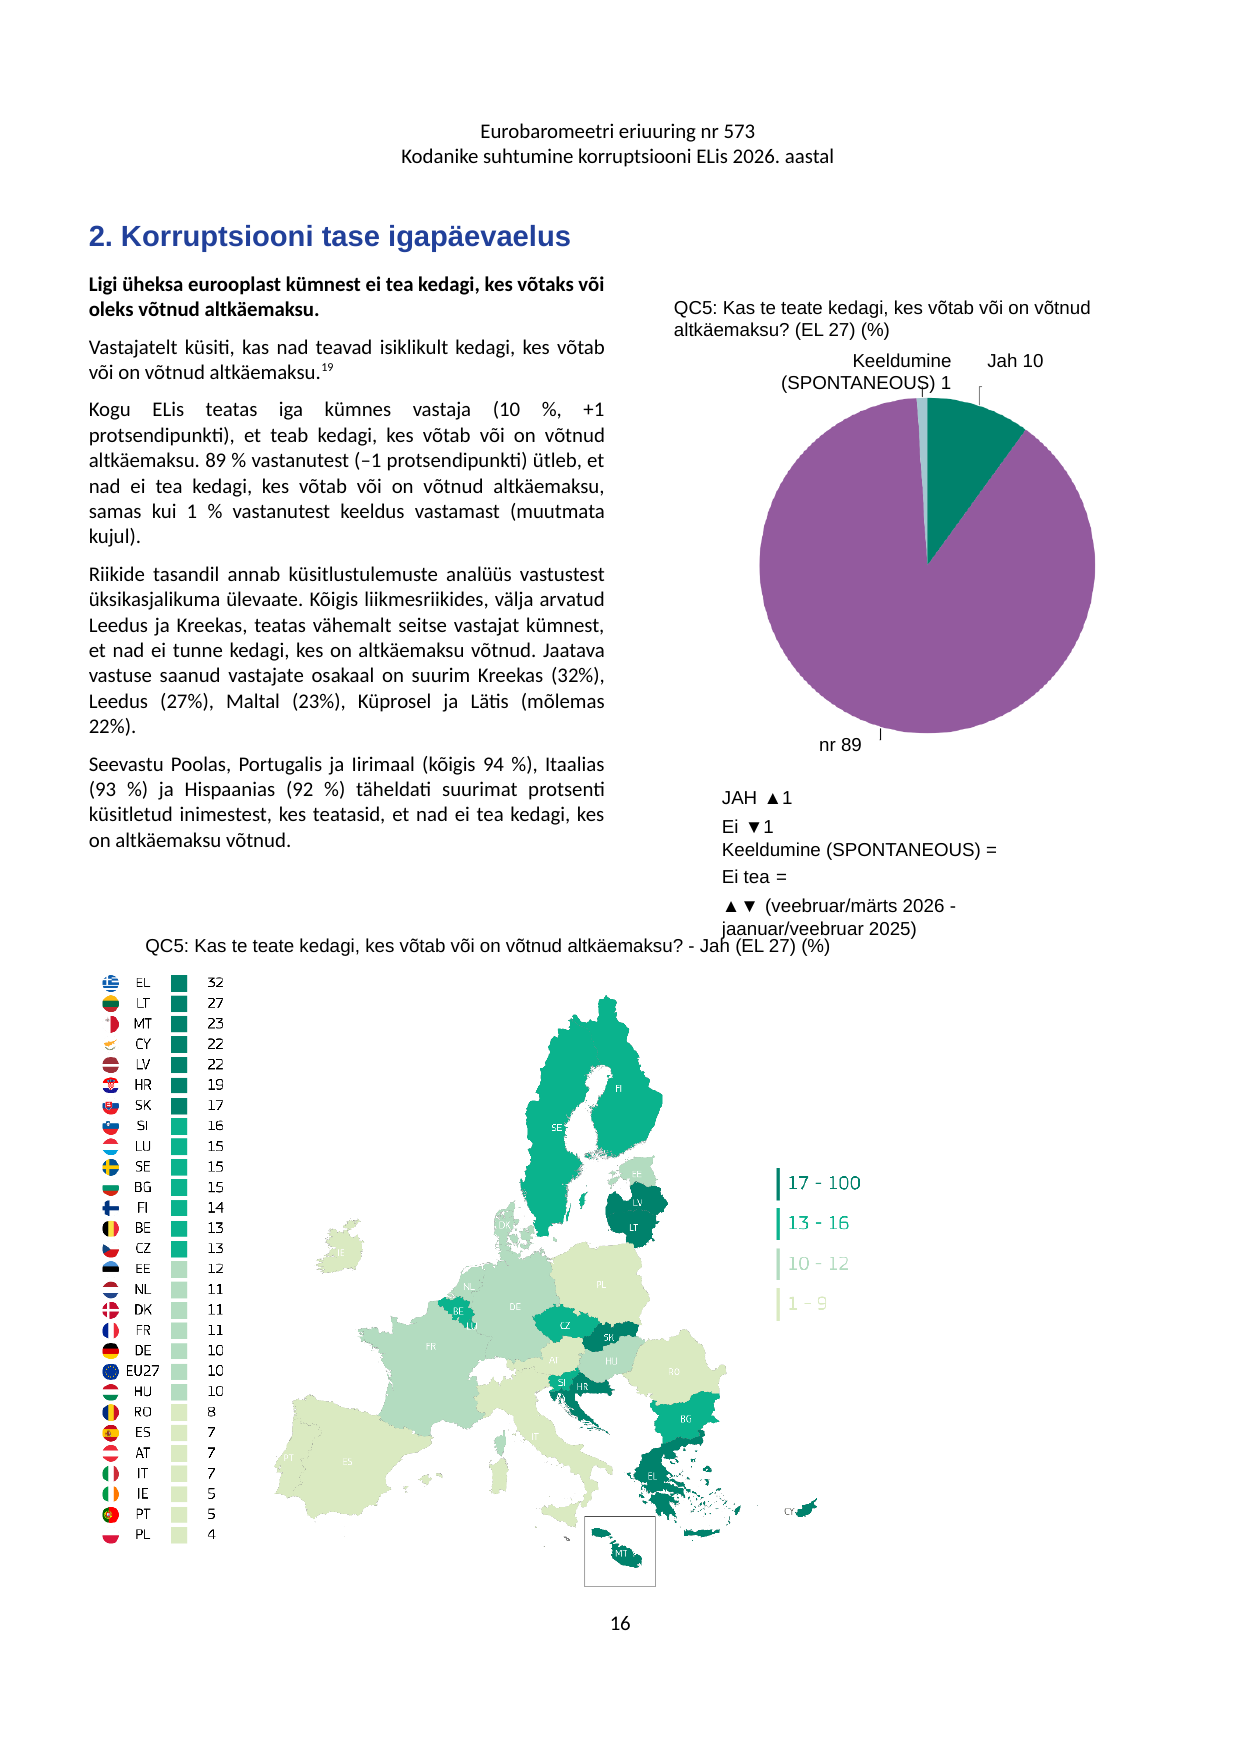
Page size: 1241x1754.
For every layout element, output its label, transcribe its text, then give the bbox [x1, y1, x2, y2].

picture [88, 957, 875, 1594]
picture [747, 382, 1100, 745]
text Seevastu Poolas, Portugalis ja Iirimaal (kõigis 94 %), Itaalias (93 %) ja Hispaanias (92 %) täheldati suurimat protsenti küsitletud inimestest, kes teatasid, et nad ei tea kedagi, kes on altkäemaksu võtnud. [88, 751, 605, 852]
picture [815, 382, 824, 388]
picture [891, 382, 900, 388]
text Kogu ELis teatas iga kümnes vastaja (10 %, +1 protsendipunkti), et teab kedagi, kes võtab või on võtnud altkäemaksu. 89 % vastanutest (–1 protsendipunkti) ütleb, et nad ei tea kedagi, kes võtab või on võtnud altkäemaksu, samas kui 1 % vastanutest keeldus vastamast (muutmata kujul). [88, 397, 605, 549]
picture [906, 382, 913, 388]
subtitle 2. Korruptsiooni tase igapäevaelus [88, 219, 605, 253]
text Ligi üheksa eurooplast kümnest ei tea kedagi, kes võtaks või oleks võtnud altkäemaksu. [88, 271, 605, 322]
text Riikide tasandil annab küsitlustulemuste analüüs vastustest üksikasjalikuma ülevaate. Kõigis liikmesriikides, välja arvatud Leedus ja Kreekas, teatas vähemalt seitse vastajat kümnest, et nad ei tunne kedagi, kes on altkäemaksu võtnud. Jaatava vastuse saanud vastajate osakaal on suurim Kreekas (32%), Leedus (27%), Maltal (23%), Küprosel ja Lätis (mõlemas 22%). [88, 561, 605, 739]
text Vastajatelt küsiti, kas nad teavad isiklikult kedagi, kes võtab või on võtnud altkäemaksu. [88, 334, 605, 385]
